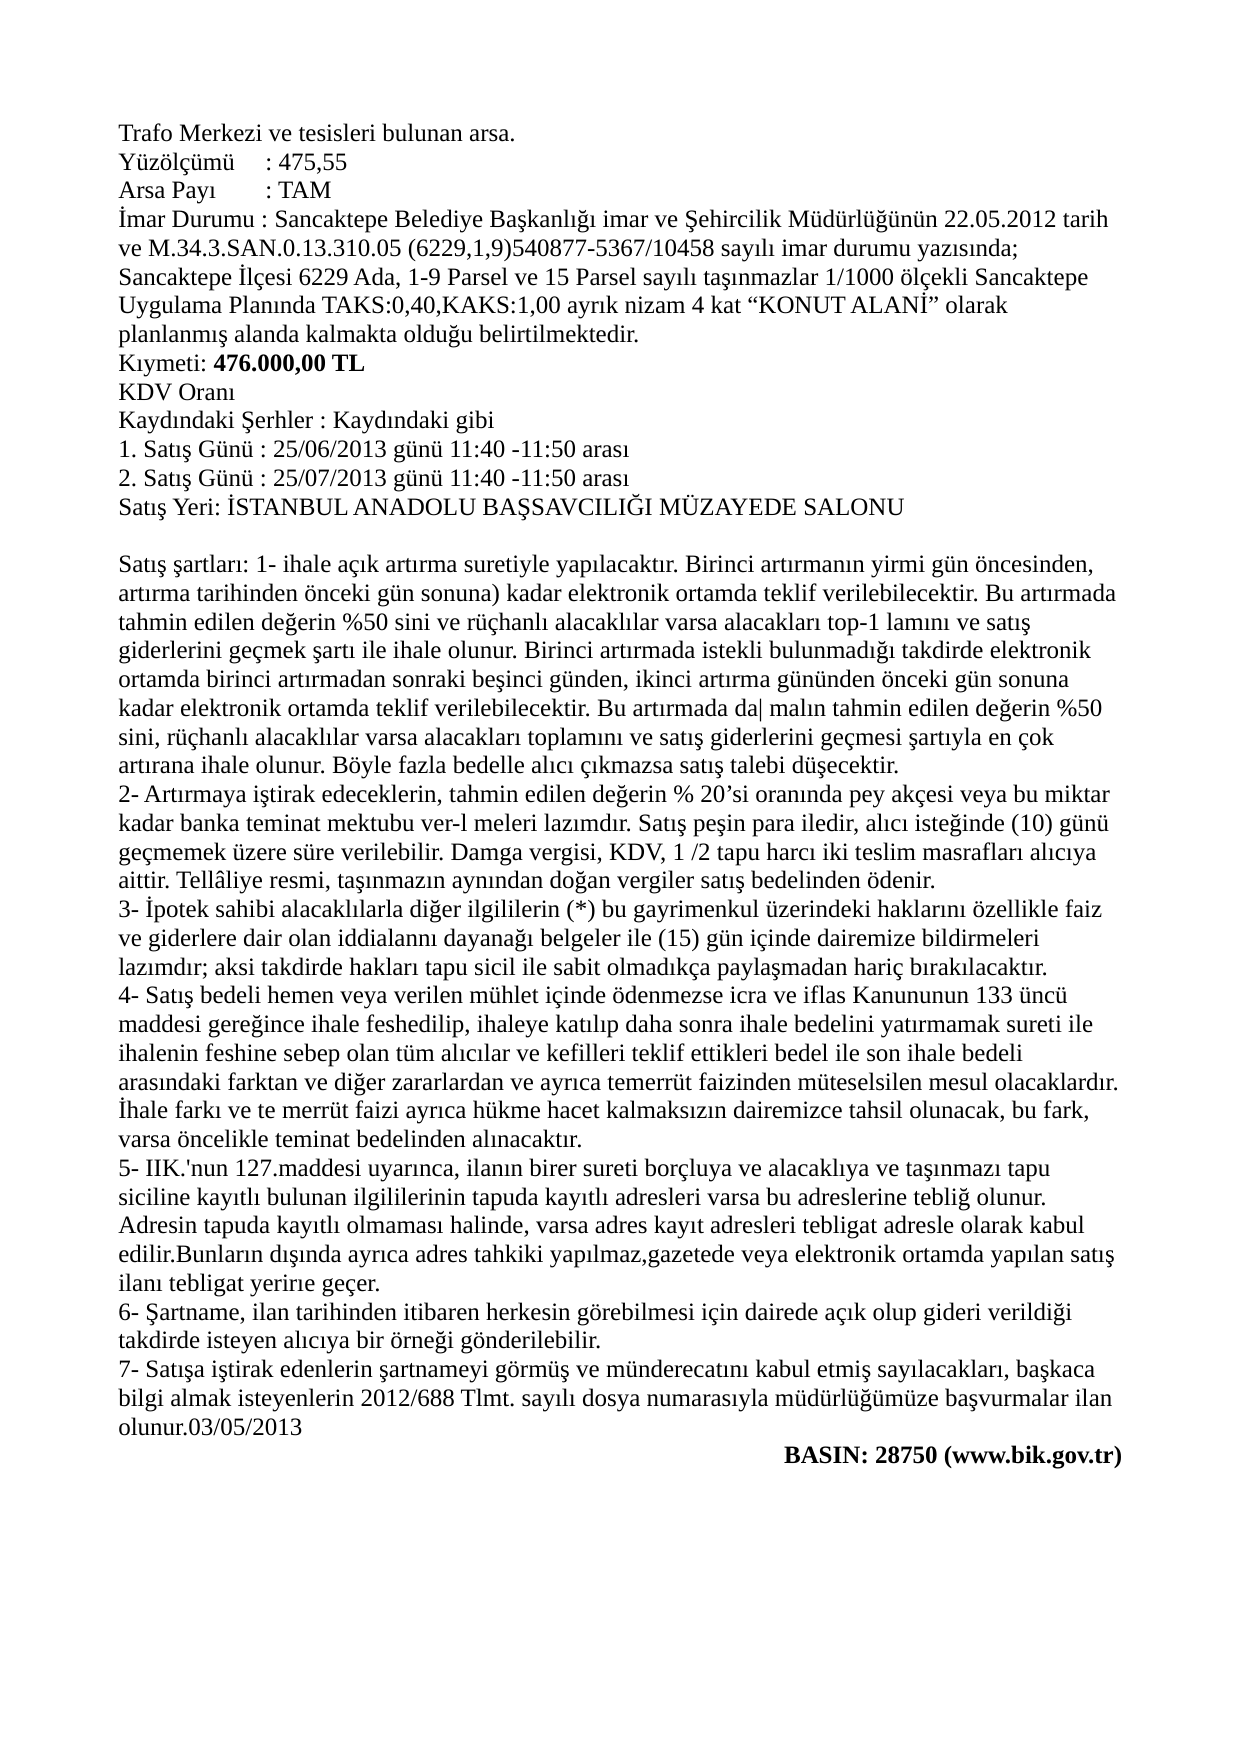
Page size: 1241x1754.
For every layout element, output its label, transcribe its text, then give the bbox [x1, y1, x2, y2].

text Satış Yeri: İSTANBUL ANADOLU BAŞSAVCILIĞI MÜZAYEDE SALONU [118, 492, 1122, 521]
text Arsa Payı : TAM [118, 176, 1122, 204]
text 2- Artırmaya iştirak edeceklerin, tahmin edilen değerin % 20’si oranında pey akçesi veya bu miktar kadar banka teminat mektubu ver-l meleri lazımdır. Satış peşin para iledir, alıcı isteğinde (10) günü geçmemek üzere süre verilebilir. Damga vergisi, KDV, 1 /2 tapu harcı iki teslim masrafları alıcıya aittir. Tellâliye resmi, taşınmazın aynından doğan vergiler satış bedelinden ödenir. [118, 779, 1122, 894]
text Yüzölçümü : 475,55 [118, 147, 1122, 176]
text 5- IIK.'nun 127.maddesi uyarınca, ilanın birer sureti borçluya ve alacaklıya ve taşınmazı tapu siciline kayıtlı bulunan ilgililerinin tapuda kayıtlı adresleri varsa bu adreslerine tebliğ olunur. Adresin tapuda kayıtlı olmaması halinde, varsa adres kayıt adresleri tebligat adresle olarak kabul edilir.Bunların dışında ayrıca adres tahkiki yapılmaz,gazetede veya elektronik ortamda yapılan satış ilanı tebligat yerirıe geçer. [118, 1153, 1122, 1297]
text Kaydındaki Şerhler : Kaydındaki gibi [118, 406, 1122, 434]
text Trafo Merkezi ve tesisleri bulunan arsa. [118, 118, 1122, 147]
text 2. Satış Günü : 25/07/2013 günü 11:40 -11:50 arası [118, 463, 1122, 492]
text 4- Satış bedeli hemen veya verilen mühlet içinde ödenmezse icra ve iflas Kanununun 133 üncü maddesi gereğince ihale feshedilip, ihaleye katılıp daha sonra ihale bedelini yatırmamak sureti ile ihalenin feshine sebep olan tüm alıcılar ve kefilleri teklif ettikleri bedel ile son ihale bedeli arasındaki farktan ve diğer zararlardan ve ayrıca temerrüt faizinden müteselsilen mesul olacaklardır. İhale farkı ve te merrüt faizi ayrıca hükme hacet kalmaksızın dairemizce tahsil olunacak, bu fark, varsa öncelikle teminat bedelinden alınacaktır. [118, 981, 1122, 1153]
text Satış şartları: 1- ihale açık artırma suretiyle yapılacaktır. Birinci artırmanın yirmi gün öncesinden, artırma tarihinden önceki gün sonuna) kadar elektronik ortamda teklif verilebilecektir. Bu artırmada tahmin edilen değerin %50 sini ve rüçhanlı alacaklılar varsa alacakları top-1 lamını ve satış giderlerini geçmek şartı ile ihale olunur. Birinci artırmada istekli bulunmadığı takdirde elektronik ortamda birinci artırmadan sonraki beşinci günden, ikinci artırma gününden önceki gün sonuna kadar elektronik ortamda teklif verilebilecektir. Bu artırmada da| malın tahmin edilen değerin %50 sini, rüçhanlı alacaklılar varsa alacakları toplamını ve satış giderlerini geçmesi şartıyla en çok artırana ihale olunur. Böyle fazla bedelle alıcı çıkmazsa satış talebi düşecektir. [118, 549, 1122, 779]
text BASIN: 28750 (www.bik.gov.tr) [118, 1441, 1122, 1469]
text KDV Oranı [118, 377, 1122, 406]
text 7- Satışa iştirak edenlerin şartnameyi görmüş ve münderecatını kabul etmiş sayılacakları, başkaca bilgi almak isteyenlerin 2012/688 Tlmt. sayılı dosya numarasıyla müdürlüğümüze başvurmalar ilan olunur.03/05/2013 [118, 1354, 1122, 1441]
text Kıymeti: 476.000,00 TL [118, 348, 1122, 377]
text 1. Satış Günü : 25/06/2013 günü 11:40 -11:50 arası [118, 434, 1122, 463]
text İmar Durumu : Sancaktepe Belediye Başkanlığı imar ve Şehircilik Müdürlüğünün 22.05.2012 tarih ve M.34.3.SAN.0.13.310.05 (6229,1,9)540877-5367/10458 sayılı imar durumu yazısında; Sancaktepe İlçesi 6229 Ada, 1-9 Parsel ve 15 Parsel sayılı taşınmazlar 1/1000 ölçekli Sancaktepe Uygulama Planında TAKS:0,40,KAKS:1,00 ayrık nizam 4 kat “KONUT ALANİ” olarak planlanmış alanda kal­makta olduğu belirtilmektedir. [118, 204, 1122, 348]
text 3- İpotek sahibi alacaklılarla diğer ilgililerin (*) bu gayrimenkul üzerindeki haklarını özellikle faiz ve giderlere dair olan iddialannı dayanağı belgeler ile (15) gün içinde dairemize bildirmeleri lazımdır; aksi takdirde hakları tapu sicil ile sabit olmadıkça paylaşmadan hariç bırakılacaktır. [118, 894, 1122, 981]
text 6- Şartname, ilan tarihinden itibaren herkesin görebilmesi için dairede açık olup gideri verildiği takdirde isteyen alıcıya bir örneği gön­derilebilir. [118, 1297, 1122, 1354]
